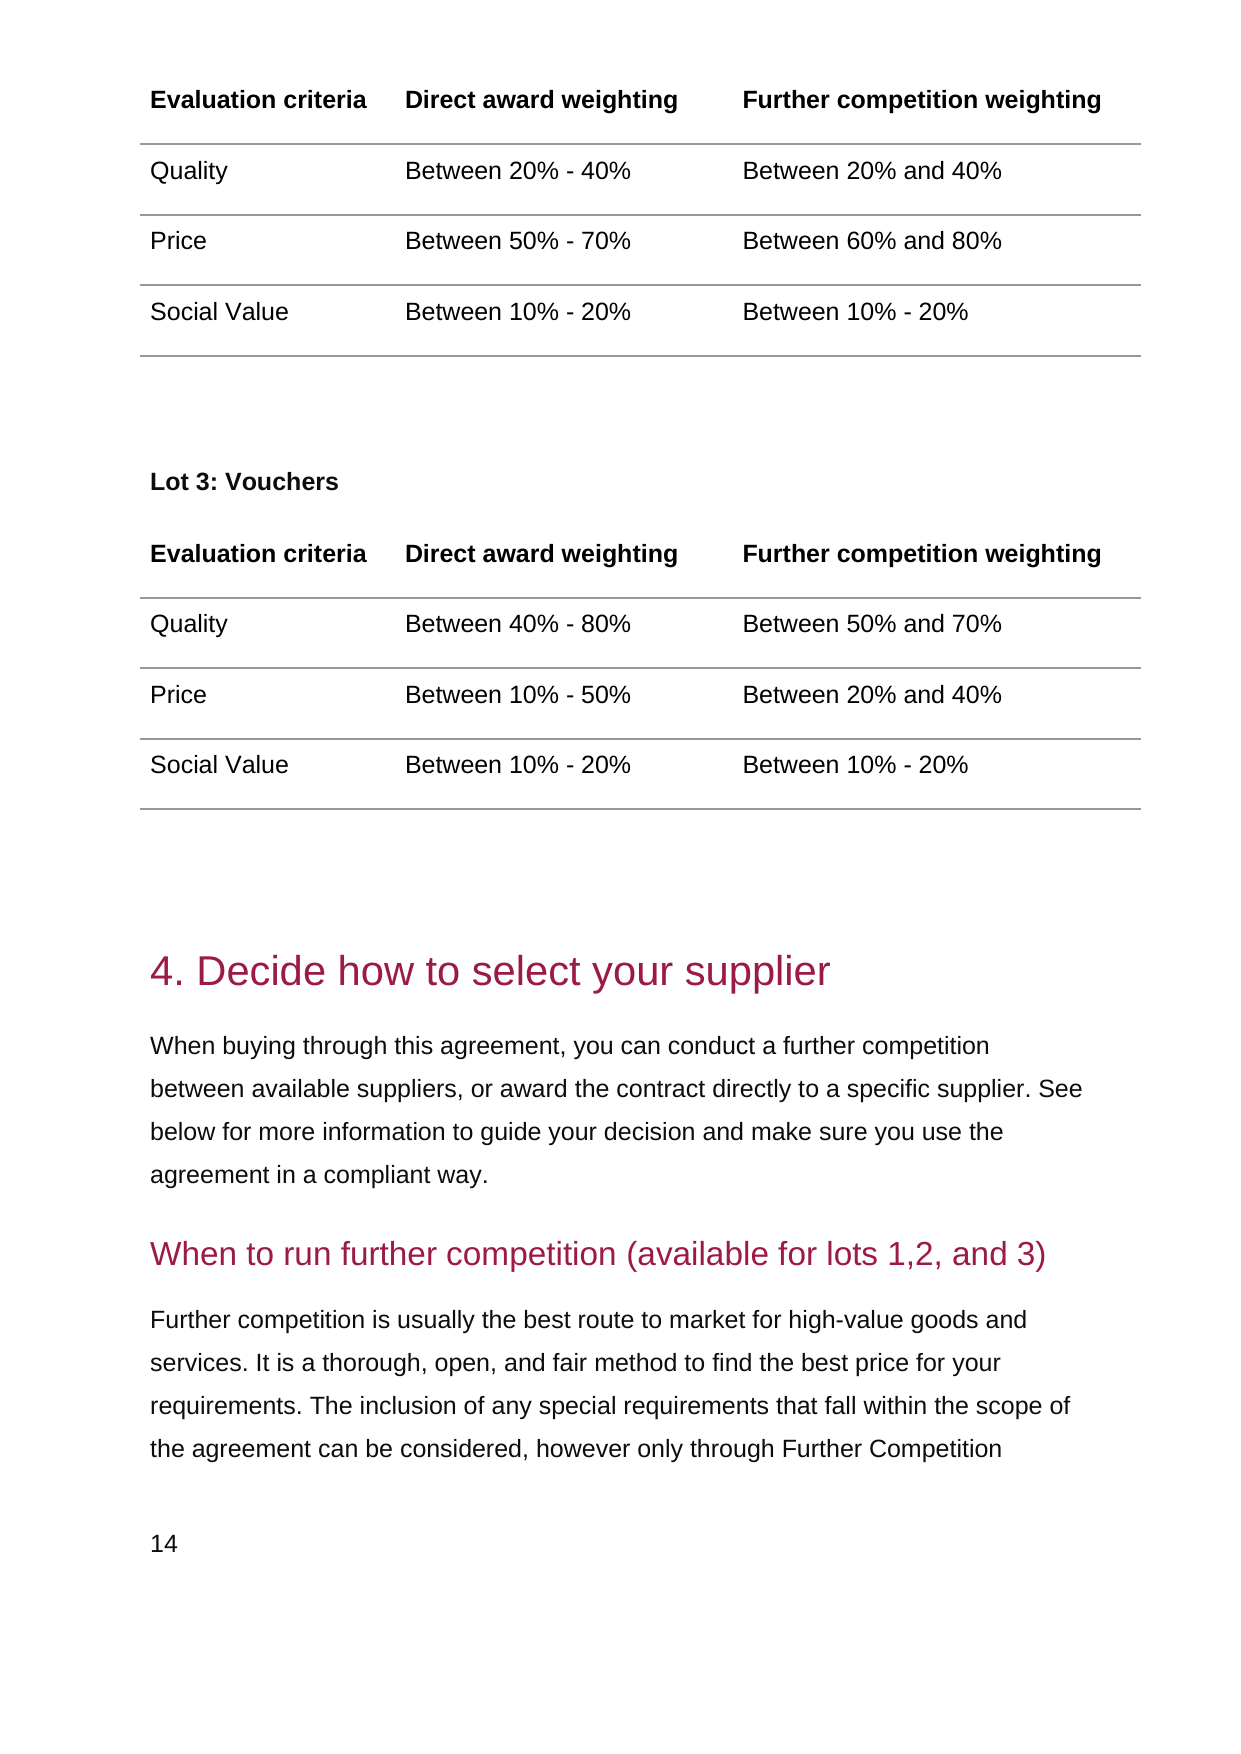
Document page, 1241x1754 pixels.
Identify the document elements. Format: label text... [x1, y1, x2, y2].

table_header Evaluation criteria [140, 75, 394, 143]
table_cell Price [140, 669, 394, 738]
table_cell Between 10% - 20% [732, 286, 1141, 354]
table_cell Between 50% and 70% [732, 599, 1141, 667]
text Further competition is usually the best route to market for high-value goods and services. It is a thorough, open, and fair method to find the best price for your requirements. The inclusion of any special requirements that fall within the scope of the agreement can be considered, however only through Further Competition [150, 1304, 1090, 1463]
table_cell Between 20% - 40% [394, 145, 732, 214]
table_cell Quality [140, 145, 394, 214]
table_cell Quality [140, 599, 394, 667]
table_cell Between 60% and 80% [732, 216, 1141, 284]
table_cell Social Value [140, 286, 394, 354]
table_header Evaluation criteria [140, 529, 394, 597]
table_header Further competition weighting [732, 529, 1141, 597]
text When buying through this agreement, you can conduct a further competition between available suppliers, or award the contract directly to a specific supplier. See below for more information to guide your decision and make sure you use the agreement in a compliant way. [150, 1031, 1090, 1189]
subtitle 4. Decide how to select your supplier [150, 946, 1090, 994]
table_cell Between 20% and 40% [732, 669, 1141, 738]
table_cell Between 40% - 80% [394, 599, 732, 667]
table_header Further competition weighting [732, 75, 1141, 143]
table_cell Between 10% - 50% [394, 669, 732, 738]
table_header Direct award weighting [394, 529, 732, 597]
table_cell Between 10% - 20% [732, 740, 1141, 808]
table_cell Price [140, 216, 394, 284]
table_cell Social Value [140, 740, 394, 808]
table_cell Between 10% - 20% [394, 286, 732, 354]
table_cell Between 10% - 20% [394, 740, 732, 808]
table_cell Between 20% and 40% [732, 145, 1141, 214]
table_cell Between 50% - 70% [394, 216, 732, 284]
text Lot 3: Vouchers [150, 467, 1090, 495]
subtitle When to run further competition (available for lots 1,2, and 3) [150, 1234, 1090, 1273]
table_header Direct award weighting [394, 75, 732, 143]
